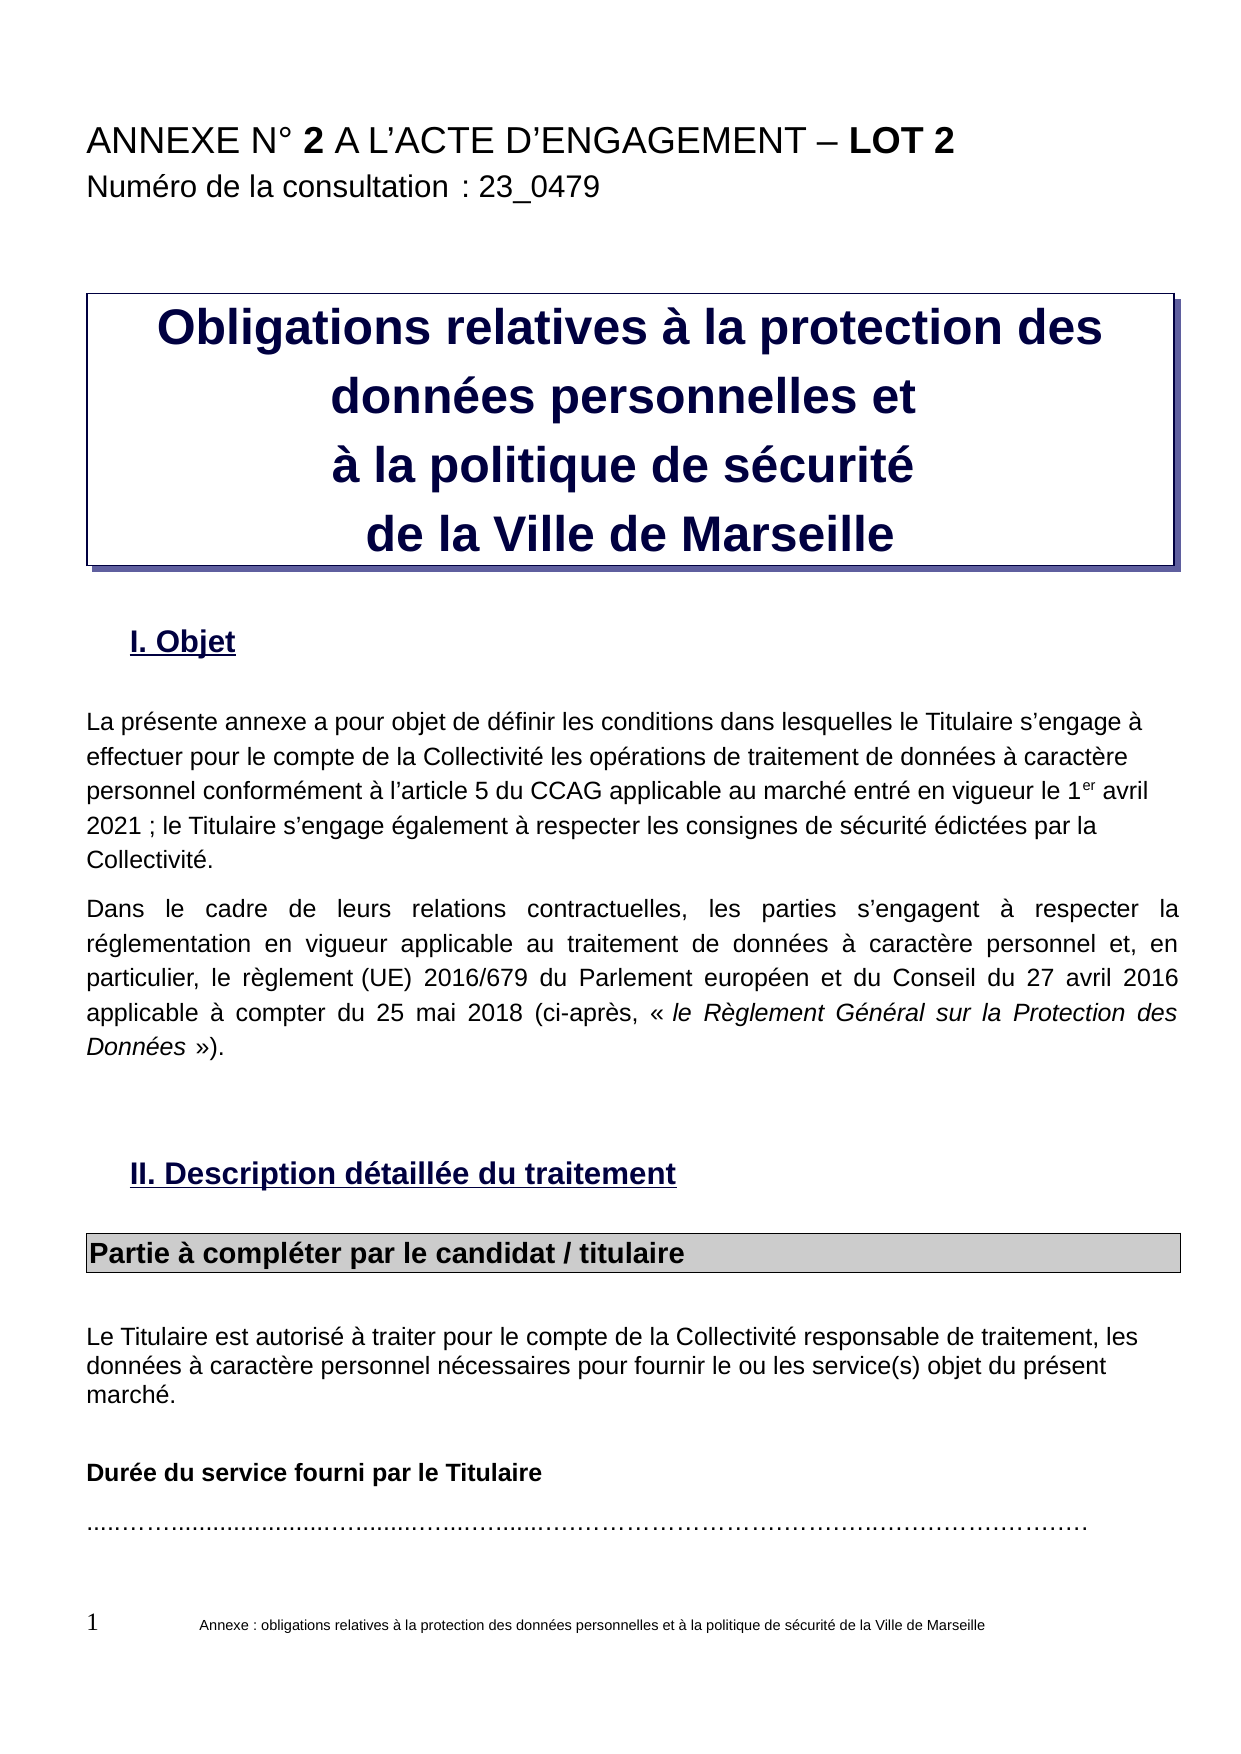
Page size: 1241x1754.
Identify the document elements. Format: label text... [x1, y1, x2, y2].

text Obligations relatives à la protection des données personnelles et à la politique de sécurité de la Ville de Marseille [88, 294, 1173, 565]
text Durée du service fourni par le Titulaire [86, 1457, 1181, 1486]
text Dans le cadre de leurs relations contractuelles, les parties s’engagent à respecter la réglementation en vigueur applicable au traitement de données à caractère personnel et, en particulier, le règlement (UE) 2016/679 du Parlement européen et du Conseil du 27 avril 2016 applicable à compter du 25 mai 2018 (ci-après, « le Règlement Général sur la Protection des Données »). [86, 894, 1181, 1061]
subtitle I. Objet [129, 623, 1181, 695]
text .....…….......................….........…....….......….…………………….…….…..….….…….…….…. [86, 1507, 1181, 1535]
text La présente annexe a pour objet de définir les conditions dans lesquelles le Titulaire s’engage à effectuer pour le compte de la Collectivité les opérations de traitement de données à caractère personnel conformément à l’article 5 du CCAG applicable au marché entré en vigueur le 1er avril 2021 ; le Titulaire s’engage également à respecter les consignes de sécurité édictées par la Collectivité. [86, 707, 1181, 874]
text Le Titulaire est autorisé à traiter pour le compte de la Collectivité responsable de traitement, les données à caractère personnel nécessaires pour fournir le ou les service(s) objet du présent marché. [86, 1293, 1181, 1408]
text ANNEXE N° 2 A L’ACTE D’ENGAGEMENT – LOT 2 Numéro de la consultation : 23_0479 [86, 118, 1181, 268]
subtitle II. Description détaillée du traitement [129, 1155, 1181, 1220]
text Partie à compléter par le candidat / titulaire [87, 1234, 1180, 1272]
